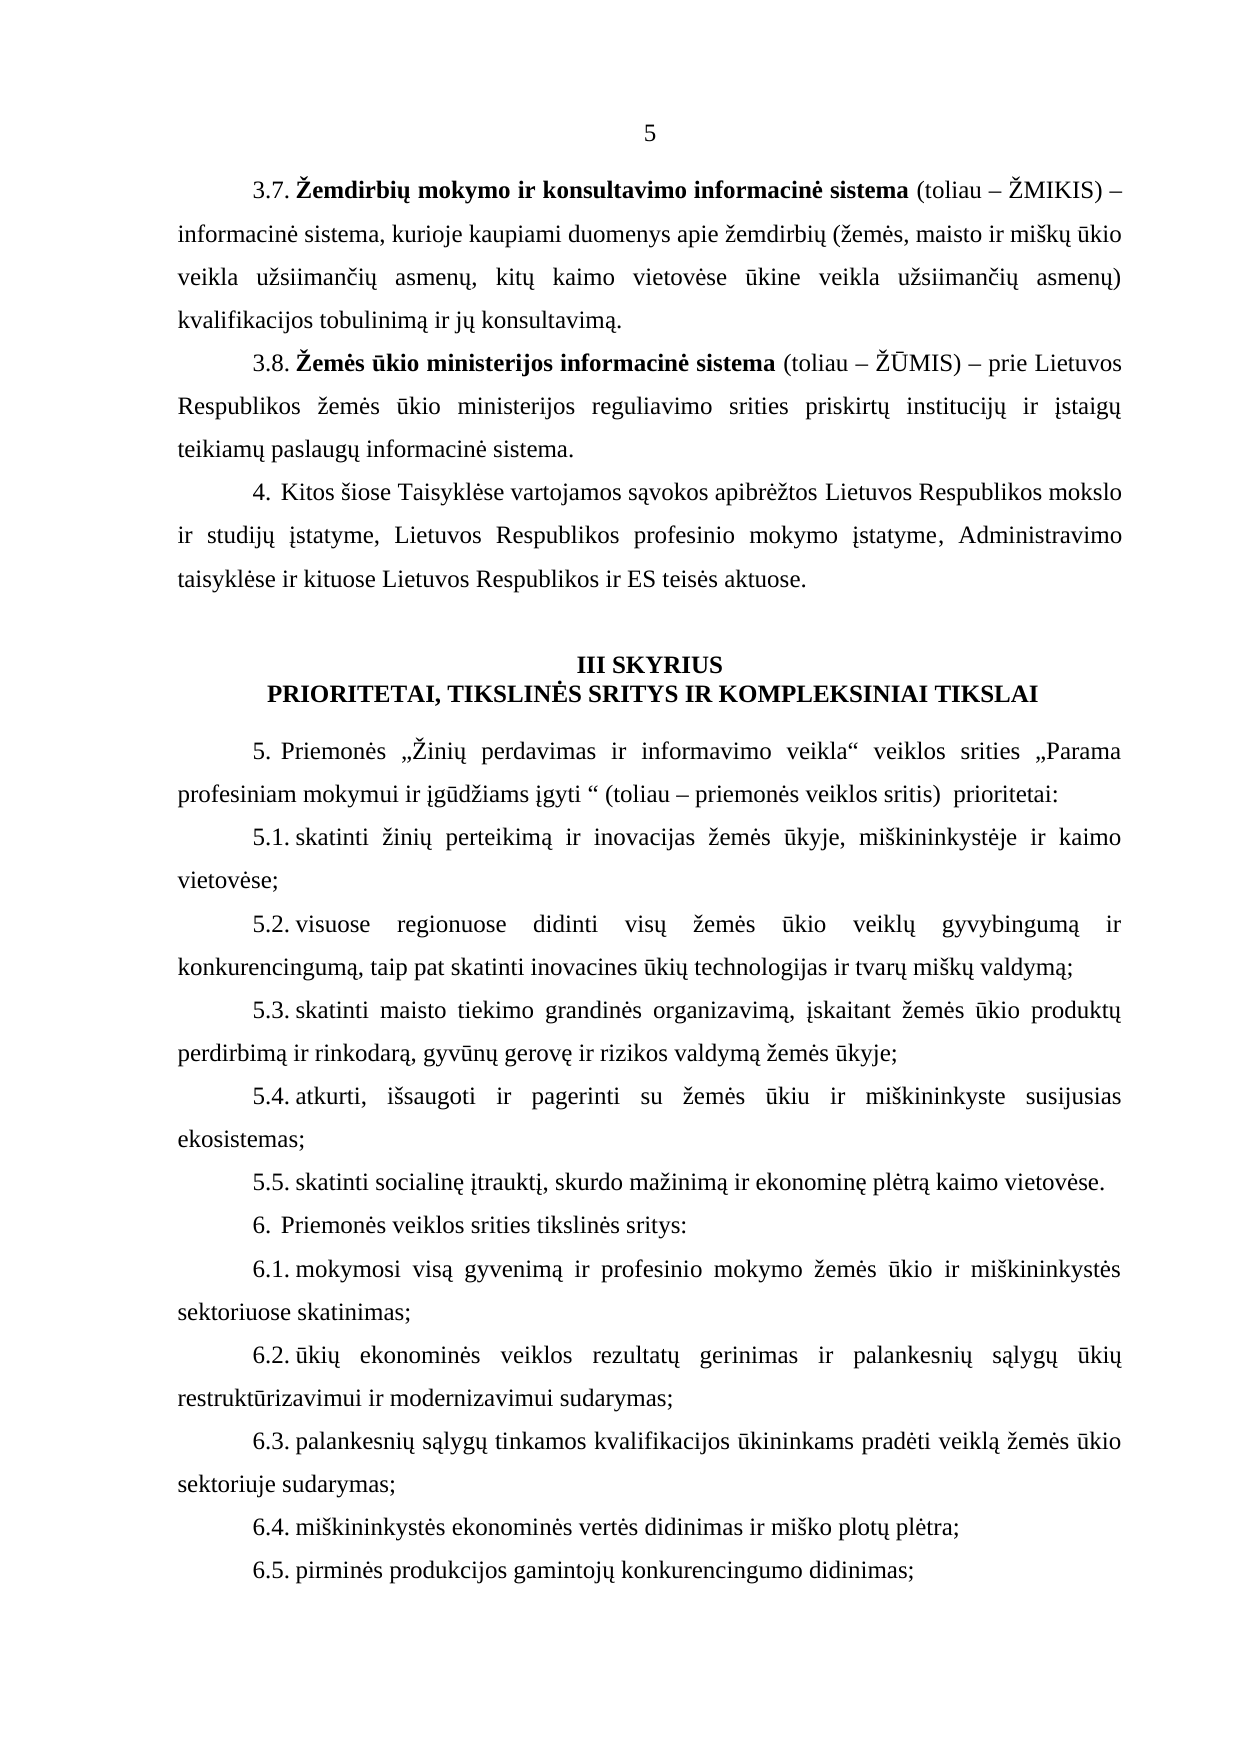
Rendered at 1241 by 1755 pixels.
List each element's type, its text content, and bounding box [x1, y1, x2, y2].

text 6.4. miškininkystės ekonominės vertės didinimas ir miško plotų plėtra; [177, 1512, 1122, 1541]
text 3.7. Žemdirbių mokymo ir konsultavimo informacinė sistema (toliau – ŽMIKIS) – informacinė sistema, kurioje kaupiami duomenys apie žemdirbių (žemės, maisto ir miškų ūkio veikla užsiimančių asmenų, kitų kaimo vietovėse ūkine veikla užsiimančių asmenų) kvalifikacijos tobulinimą ir jų konsultavimą. [177, 176, 1122, 334]
text 6.2. ūkių ekonominės veiklos rezultatų gerinimas ir palankesnių sąlygų ūkių restruktūrizavimui ir modernizavimui sudarymas; [177, 1340, 1122, 1412]
text 6.5. pirminės produkcijos gamintojų konkurencingumo didinimas; [177, 1556, 1122, 1584]
text 5.2. visuose regionuose didinti visų žemės ūkio veiklų gyvybingumą ir konkurencingumą, taip pat skatinti inovacines ūkių technologijas ir tvarų miškų valdymą; [177, 909, 1122, 981]
text 6.3. palankesnių sąlygų tinkamos kvalifikacijos ūkininkams pradėti veiklą žemės ūkio sektoriuje sudarymas; [177, 1426, 1122, 1498]
text 5.5. skatinti socialinę įtrauktį, skurdo mažinimą ir ekonominę plėtrą kaimo vietovėse. [177, 1167, 1122, 1196]
text 5.3. skatinti maisto tiekimo grandinės organizavimą, įskaitant žemės ūkio produktų perdirbimą ir rinkodarą, gyvūnų gerovę ir rizikos valdymą žemės ūkyje; [177, 995, 1122, 1067]
text 5.1. skatinti žinių perteikimą ir inovacijas žemės ūkyje, miškininkystėje ir kaimo vietovėse; [177, 822, 1122, 894]
text III SKYRIUS [177, 650, 1122, 679]
text 6.1. mokymosi visą gyvenimą ir profesinio mokymo žemės ūkio ir miškininkystės sektoriuose skatinimas; [177, 1254, 1122, 1326]
text 5.4. atkurti, išsaugoti ir pagerinti su žemės ūkiu ir miškininkyste susijusias ekosistemas; [177, 1081, 1122, 1153]
text 4. Kitos šiose Taisyklėse vartojamos sąvokos apibrėžtos Lietuvos Respublikos mokslo ir studijų įstatyme, Lietuvos Respublikos profesinio mokymo įstatyme, Administravimo taisyklėse ir kituose Lietuvos Respublikos ir ES teisės aktuose. [177, 477, 1122, 592]
text 5. Priemonės „Žinių perdavimas ir informavimo veikla“ veiklos srities „Parama profesiniam mokymui ir įgūdžiams įgyti “ (toliau – priemonės veiklos sritis) prioritetai: [177, 736, 1122, 808]
text 6. Priemonės veiklos srities tikslinės sritys: [177, 1211, 1122, 1239]
text 3.8. Žemės ūkio ministerijos informacinė sistema (toliau – ŽŪMIS) – prie Lietuvos Respublikos žemės ūkio ministerijos reguliavimo srities priskirtų institucijų ir įstaigų teikiamų paslaugų informacinė sistema. [177, 348, 1122, 463]
text PRIORITETAI, TIKSLINĖS SRITYS IR KOMPLEKSINIAI TIKSLAI [177, 679, 1122, 707]
